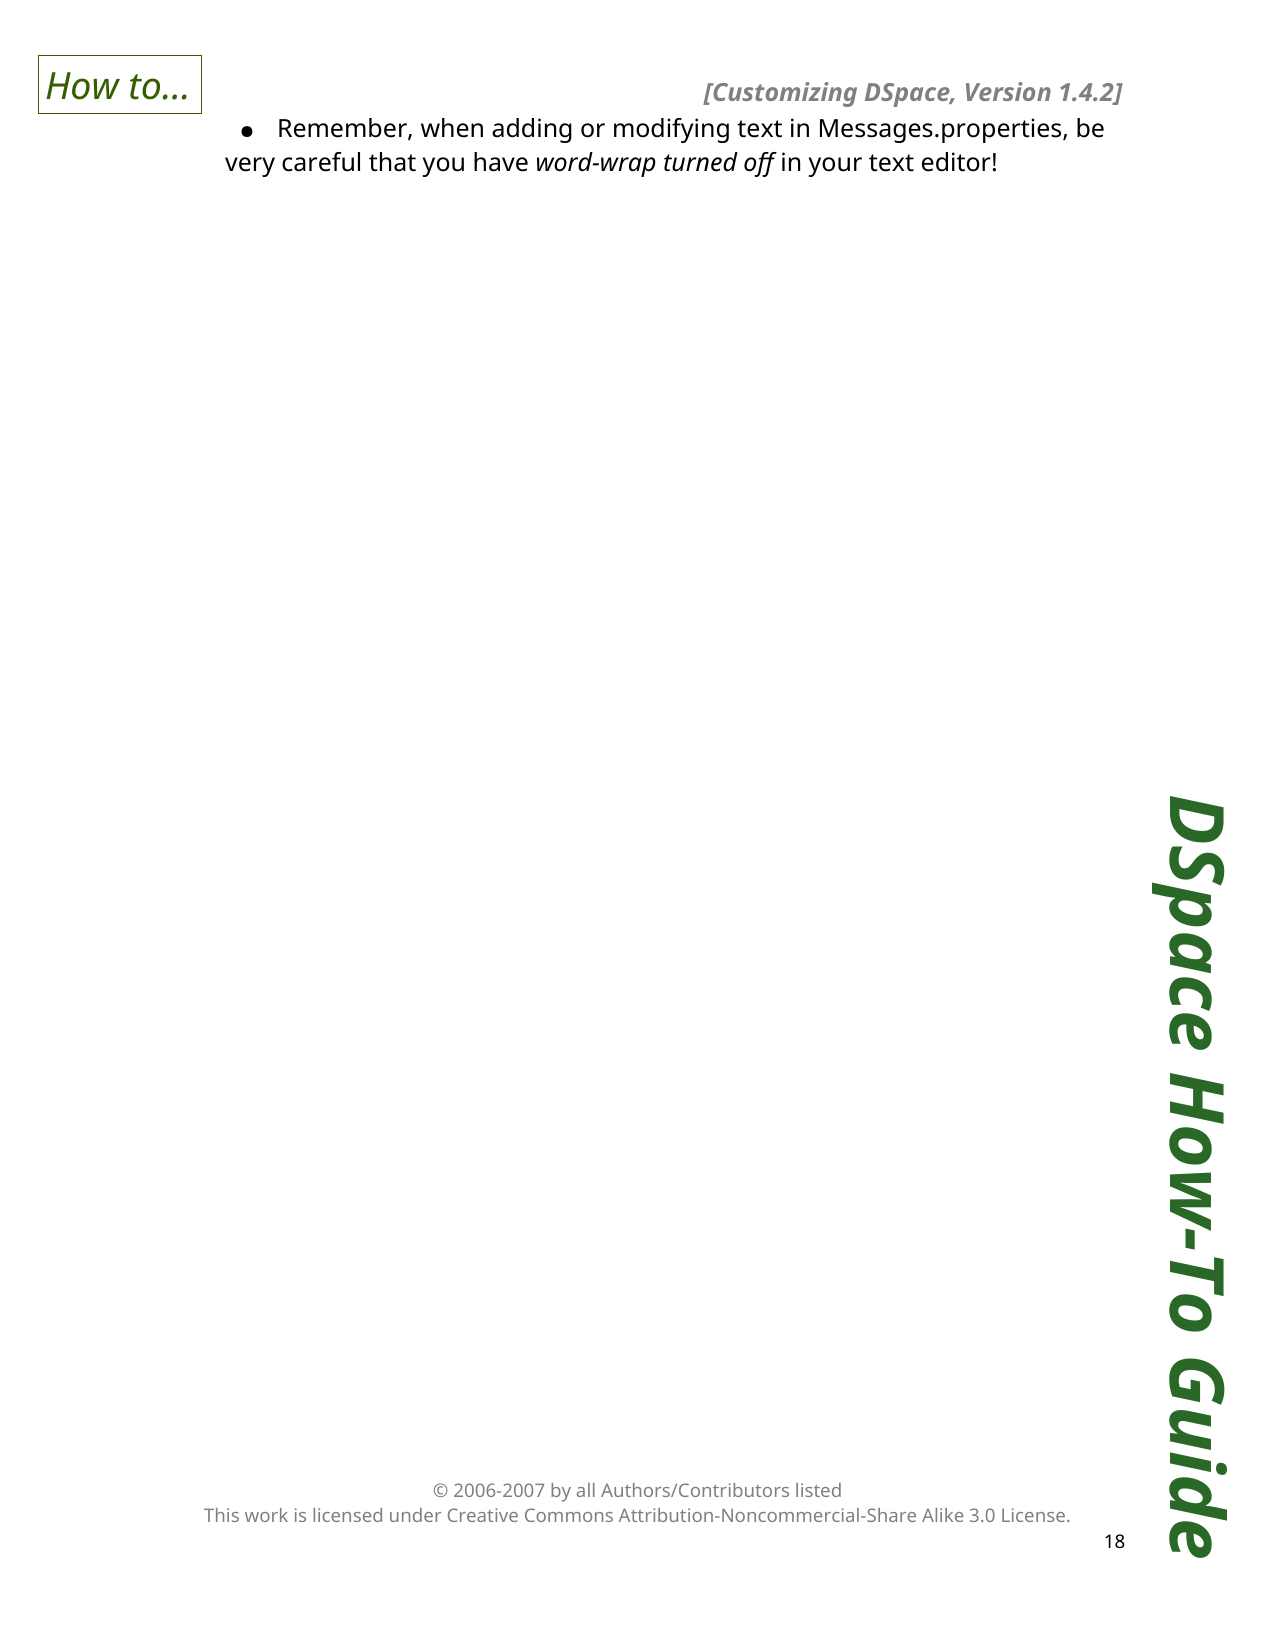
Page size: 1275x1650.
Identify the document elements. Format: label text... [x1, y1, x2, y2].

list Remember, when adding or modifying text in Messages.properties, be very careful that you have word-wrap turned off in your text editor! [187, 111, 1125, 179]
